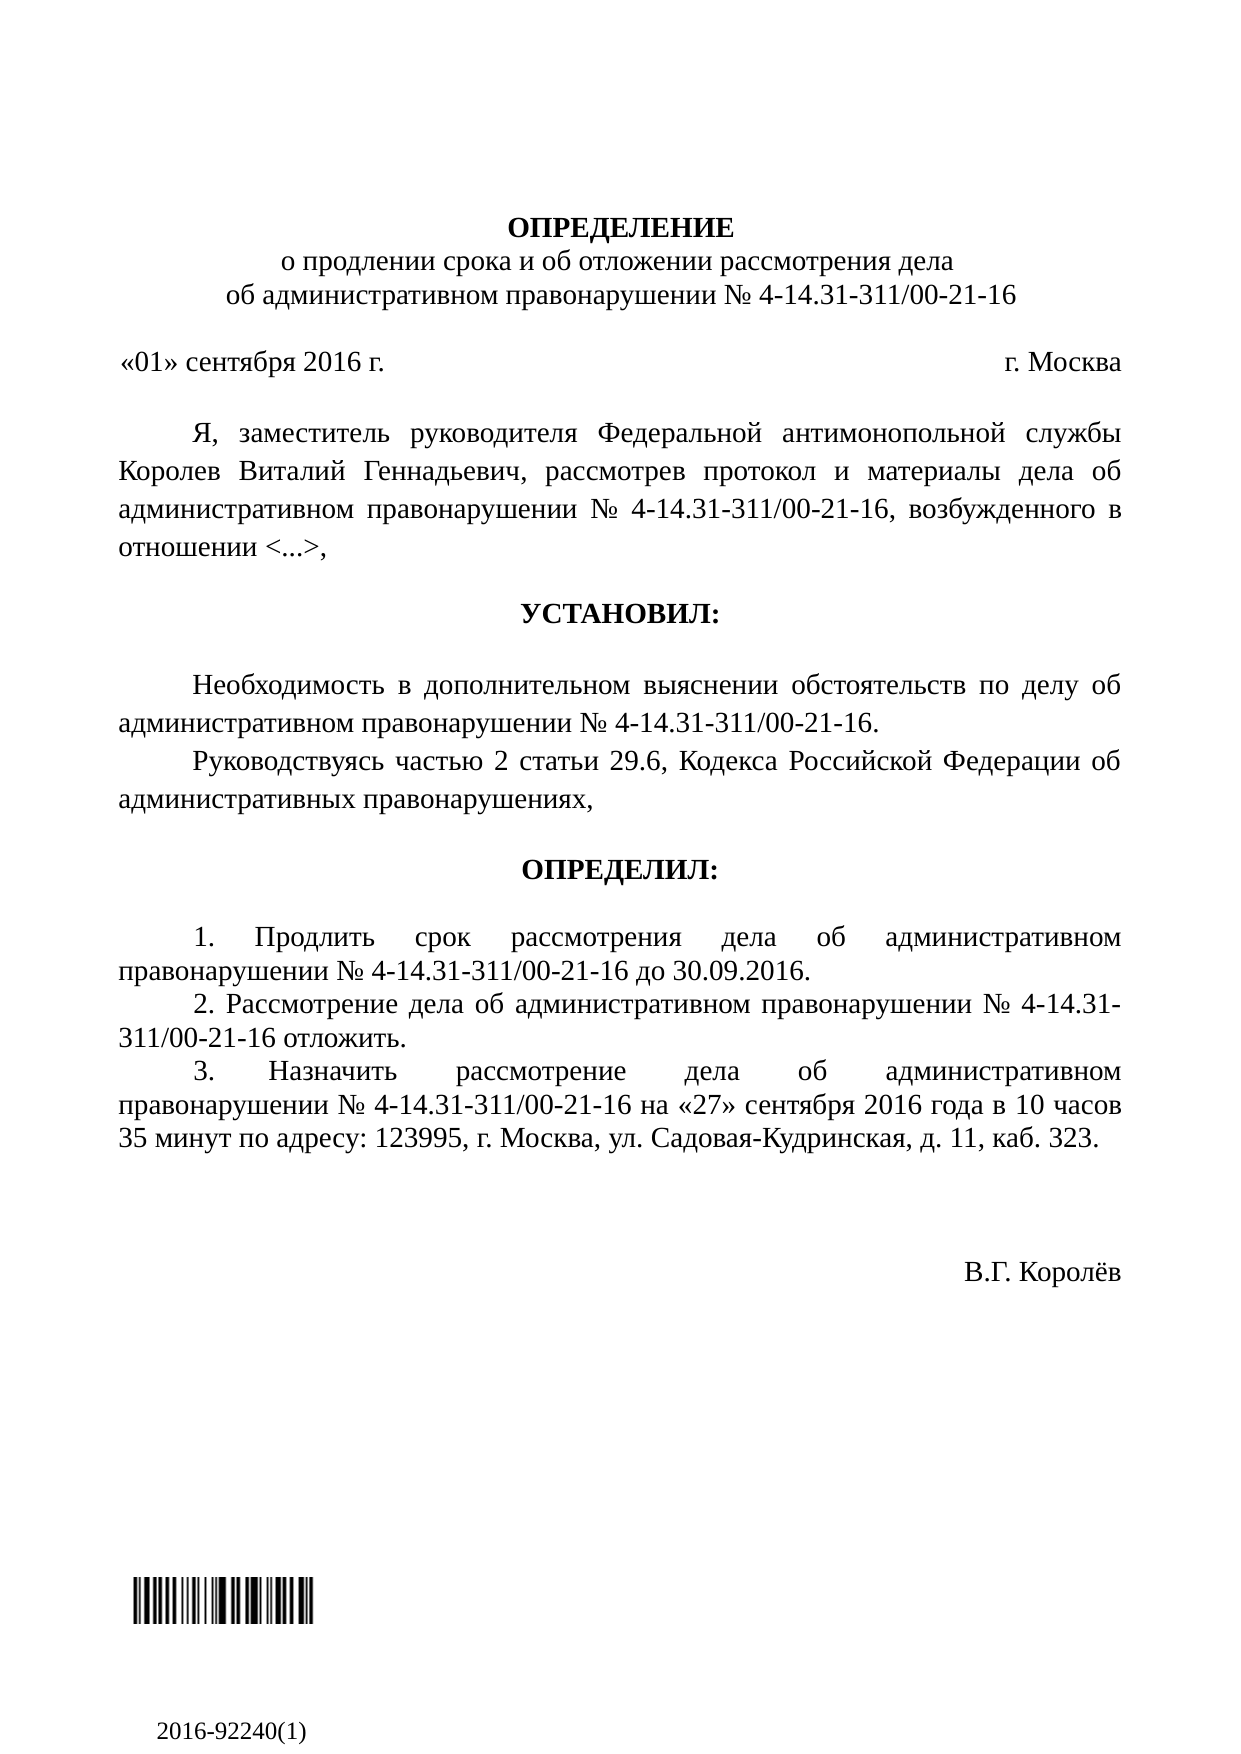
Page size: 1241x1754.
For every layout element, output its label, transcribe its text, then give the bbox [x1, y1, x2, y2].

picture [118, 1577, 331, 1624]
text 2. Рассмотрение дела об административном правонарушении № 4-14.31-311/00-21-16 отложить. [118, 986, 1122, 1053]
list Назначить рассмотрение дела об административном правонарушении № 4-14.31-311/00-21-16 на «27» сентября 2016 года в 10 часов 35 минут по адресу: 123995, г. Москва, ул. Садовая-Кудринская, д. 11, каб. 323. [118, 1053, 1122, 1154]
text о продлении срока и об отложении рассмотрения дела [120, 243, 1122, 277]
text Необходимость в дополнительном выяснении обстоятельств по делу об административном правонарушении № 4-14.31-311/00-21-16. [118, 663, 1122, 739]
text «01» сентября 2016 г. г. Москва [120, 344, 1122, 378]
text В.Г. Королёв [118, 1254, 1122, 1288]
text ОПРЕДЕЛИЛ: [118, 852, 1122, 886]
text Я, заместитель руководителя Федеральной антимонопольной службы Королев Виталий Геннадьевич, рассмотрев протокол и материалы дела об административном правонарушении № 4-14.31-311/00-21-16, возбужденного в отношении <...>, [118, 411, 1122, 562]
text 1. Продлить срок рассмотрения дела об административном правонарушении № 4-14.31-311/00-21-16 до 30.09.2016. [118, 919, 1122, 986]
text ОПРЕДЕЛЕНИЕ [120, 210, 1122, 243]
text Руководствуясь частью 2 статьи 29.6, Кодекса Российской Федерации об административных правонарушениях, [118, 739, 1122, 814]
text об административном правонарушении № 4-14.31-311/00-21-16 [120, 277, 1122, 311]
text УСТАНОВИЛ: [118, 596, 1122, 629]
